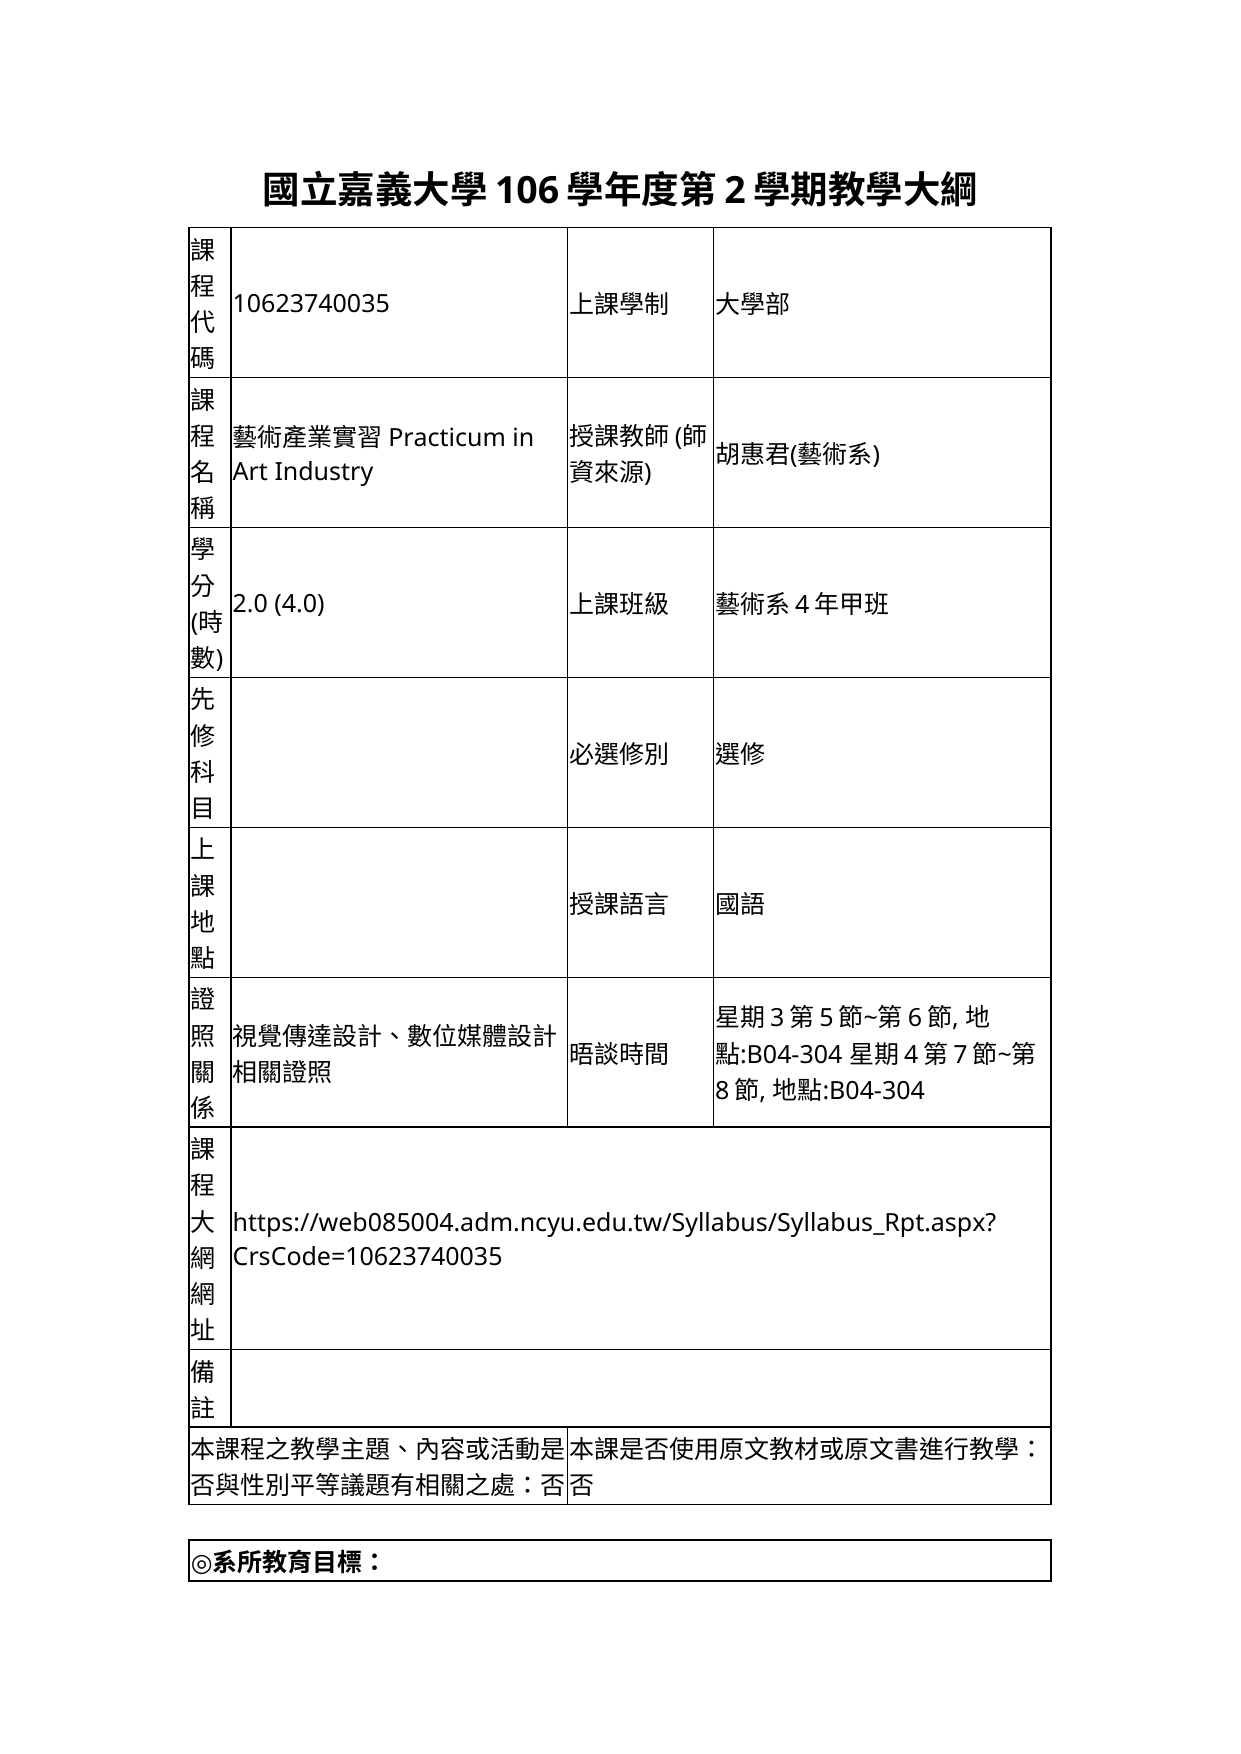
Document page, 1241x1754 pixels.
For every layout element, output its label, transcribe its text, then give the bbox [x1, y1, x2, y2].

table_header 大學部 [714, 228, 1050, 377]
table_cell 授課教師 (師資來源) [568, 378, 713, 527]
table_cell 視覺傳達設計、數位媒體設計相關證照 [232, 978, 567, 1126]
table_cell [232, 678, 567, 826]
table_cell 課程大網網址 [190, 1128, 230, 1349]
table_header 上課學制 [568, 228, 713, 377]
table_cell 晤談時間 [568, 978, 713, 1126]
table_cell 國語 [714, 828, 1050, 976]
table_cell 本課程之教學主題、內容或活動是否與性別平等議題有相關之處：否 [190, 1428, 567, 1503]
table_cell 2.0 (4.0) [232, 528, 567, 677]
table_header ◎系所教育目標： [190, 1541, 1050, 1580]
table_header [188, 225, 1053, 1584]
table_cell 本課是否使用原文教材或原文書進行教學：否 [568, 1428, 1050, 1503]
table_cell [232, 828, 567, 976]
table_header 10623740035 [232, 228, 567, 377]
table_cell 上課班級 [568, 528, 713, 677]
table_cell https://web085004.adm.ncyu.edu.tw/Syllabus/Syllabus_Rpt.aspx?CrsCode=10623740035 [232, 1128, 1050, 1349]
table_cell 星期3第5節~第6節, 地點:B04-304 星期4第7節~第8節, 地點:B04-304 [714, 978, 1050, 1126]
table_cell 課程名稱 [190, 378, 230, 527]
table_cell 藝術產業實習 Practicum in Art Industry [232, 378, 567, 527]
table_cell 證照關係 [190, 978, 230, 1126]
table_cell [232, 1350, 1050, 1426]
table_header 課程代碼 [190, 228, 230, 377]
table_cell 先修科目 [190, 678, 230, 826]
table_cell 授課語言 [568, 828, 713, 976]
table_cell 備 註 [190, 1350, 230, 1426]
table_cell 藝術系4年甲班 [714, 528, 1050, 677]
table_cell 胡惠君(藝術系) [714, 378, 1050, 527]
table_cell 學分(時數) [190, 528, 230, 677]
table_cell 上課地點 [190, 828, 230, 976]
table_cell 選修 [714, 678, 1050, 826]
table_cell 必選修別 [568, 678, 713, 826]
subtitle 國立嘉義大學106學年度第2學期教學大綱 [187, 160, 1053, 215]
